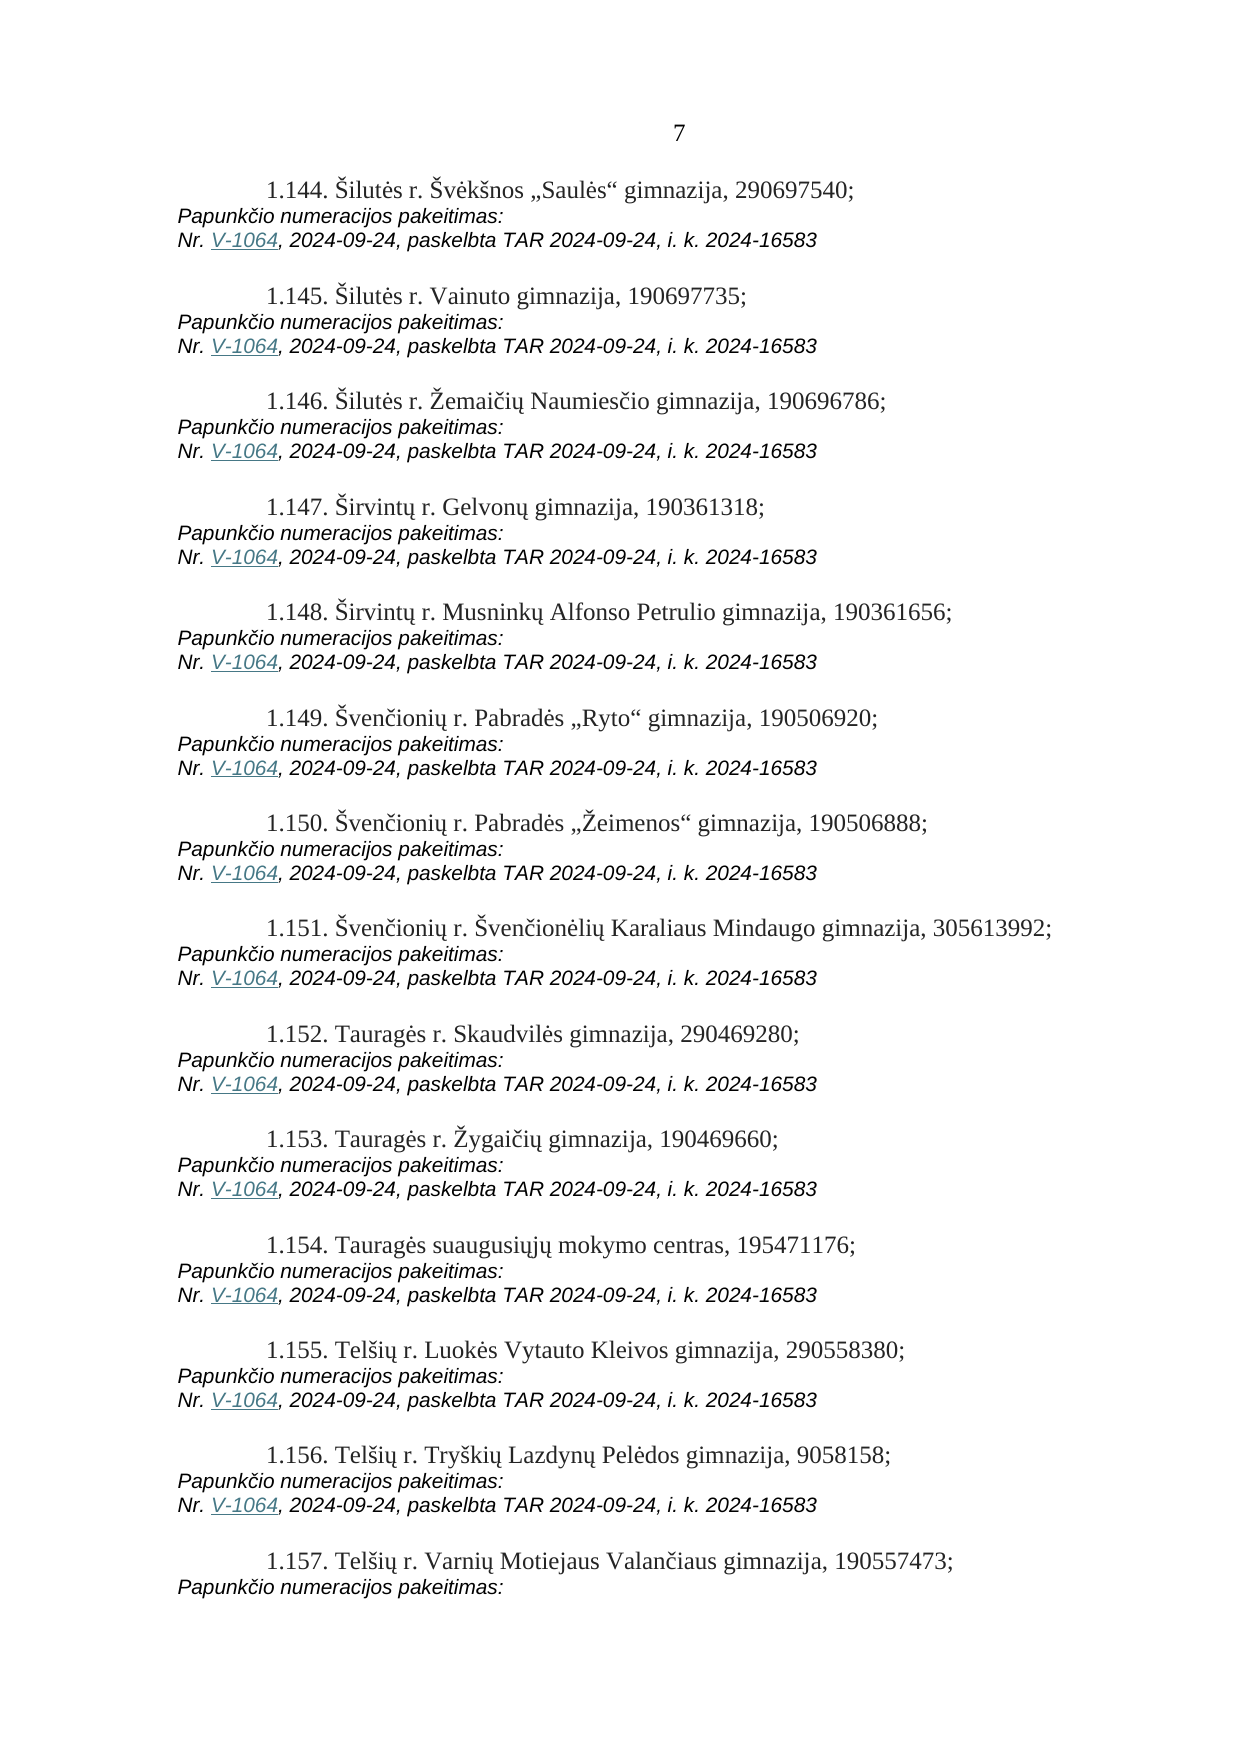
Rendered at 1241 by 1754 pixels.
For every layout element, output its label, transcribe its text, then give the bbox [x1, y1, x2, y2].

text 1.153. Tauragės r. Žygaičių gimnazija, 190469660; [177, 1124, 1181, 1153]
text 1.144. Šilutės r. Švėkšnos „Saulės“ gimnazija, 290697540; [177, 176, 1181, 204]
text Nr. V-1064, 2024-09-24, paskelbta TAR 2024-09-24, i. k. 2024-16583 [177, 861, 1181, 885]
text 1.149. Švenčionių r. Pabradės „Ryto“ gimnazija, 190506920; [177, 703, 1181, 731]
text Nr. V-1064, 2024-09-24, paskelbta TAR 2024-09-24, i. k. 2024-16583 [177, 334, 1181, 358]
text 1.157. Telšių r. Varnių Motiejaus Valančiaus gimnazija, 190557473; [177, 1546, 1181, 1575]
text Papunkčio numeracijos pakeitimas: [177, 521, 1181, 544]
text 1.146. Šilutės r. Žemaičių Naumiesčio gimnazija, 190696786; [177, 386, 1181, 415]
text 1.154. Tauragės suaugusiųjų mokymo centras, 195471176; [177, 1230, 1181, 1258]
text Nr. V-1064, 2024-09-24, paskelbta TAR 2024-09-24, i. k. 2024-16583 [177, 1493, 1181, 1517]
text Papunkčio numeracijos pakeitimas: [177, 942, 1181, 966]
text 1.152. Tauragės r. Skaudvilės gimnazija, 290469280; [177, 1019, 1181, 1048]
text 1.151. Švenčionių r. Švenčionėlių Karaliaus Mindaugo gimnazija, 305613992; [177, 913, 1181, 942]
text Papunkčio numeracijos pakeitimas: [177, 1469, 1181, 1493]
text Papunkčio numeracijos pakeitimas: [177, 1258, 1181, 1282]
text Nr. V-1064, 2024-09-24, paskelbta TAR 2024-09-24, i. k. 2024-16583 [177, 966, 1181, 990]
text Nr. V-1064, 2024-09-24, paskelbta TAR 2024-09-24, i. k. 2024-16583 [177, 228, 1181, 252]
text Papunkčio numeracijos pakeitimas: [177, 1364, 1181, 1388]
text Papunkčio numeracijos pakeitimas: [177, 204, 1181, 228]
text 1.155. Telšių r. Luokės Vytauto Kleivos gimnazija, 290558380; [177, 1335, 1181, 1364]
text Papunkčio numeracijos pakeitimas: [177, 837, 1181, 861]
text Nr. V-1064, 2024-09-24, paskelbta TAR 2024-09-24, i. k. 2024-16583 [177, 1072, 1181, 1096]
text Papunkčio numeracijos pakeitimas: [177, 1048, 1181, 1072]
text Nr. V-1064, 2024-09-24, paskelbta TAR 2024-09-24, i. k. 2024-16583 [177, 439, 1181, 463]
text Papunkčio numeracijos pakeitimas: [177, 415, 1181, 439]
text Papunkčio numeracijos pakeitimas: [177, 1153, 1181, 1177]
text Nr. V-1064, 2024-09-24, paskelbta TAR 2024-09-24, i. k. 2024-16583 [177, 1177, 1181, 1201]
text Papunkčio numeracijos pakeitimas: [177, 626, 1181, 650]
text 1.147. Širvintų r. Gelvonų gimnazija, 190361318; [177, 492, 1181, 521]
text 1.148. Širvintų r. Musninkų Alfonso Petrulio gimnazija, 190361656; [177, 597, 1181, 626]
text Papunkčio numeracijos pakeitimas: [177, 731, 1181, 755]
text Papunkčio numeracijos pakeitimas: [177, 1575, 1181, 1599]
text Nr. V-1064, 2024-09-24, paskelbta TAR 2024-09-24, i. k. 2024-16583 [177, 755, 1181, 779]
text Nr. V-1064, 2024-09-24, paskelbta TAR 2024-09-24, i. k. 2024-16583 [177, 544, 1181, 568]
text Nr. V-1064, 2024-09-24, paskelbta TAR 2024-09-24, i. k. 2024-16583 [177, 1282, 1181, 1306]
text Papunkčio numeracijos pakeitimas: [177, 310, 1181, 334]
text Nr. V-1064, 2024-09-24, paskelbta TAR 2024-09-24, i. k. 2024-16583 [177, 650, 1181, 674]
text Nr. V-1064, 2024-09-24, paskelbta TAR 2024-09-24, i. k. 2024-16583 [177, 1388, 1181, 1412]
text 1.156. Telšių r. Tryškių Lazdynų Pelėdos gimnazija, 9058158; [177, 1441, 1181, 1469]
text 1.150. Švenčionių r. Pabradės „Žeimenos“ gimnazija, 190506888; [177, 808, 1181, 837]
text 1.145. Šilutės r. Vainuto gimnazija, 190697735; [177, 281, 1181, 310]
